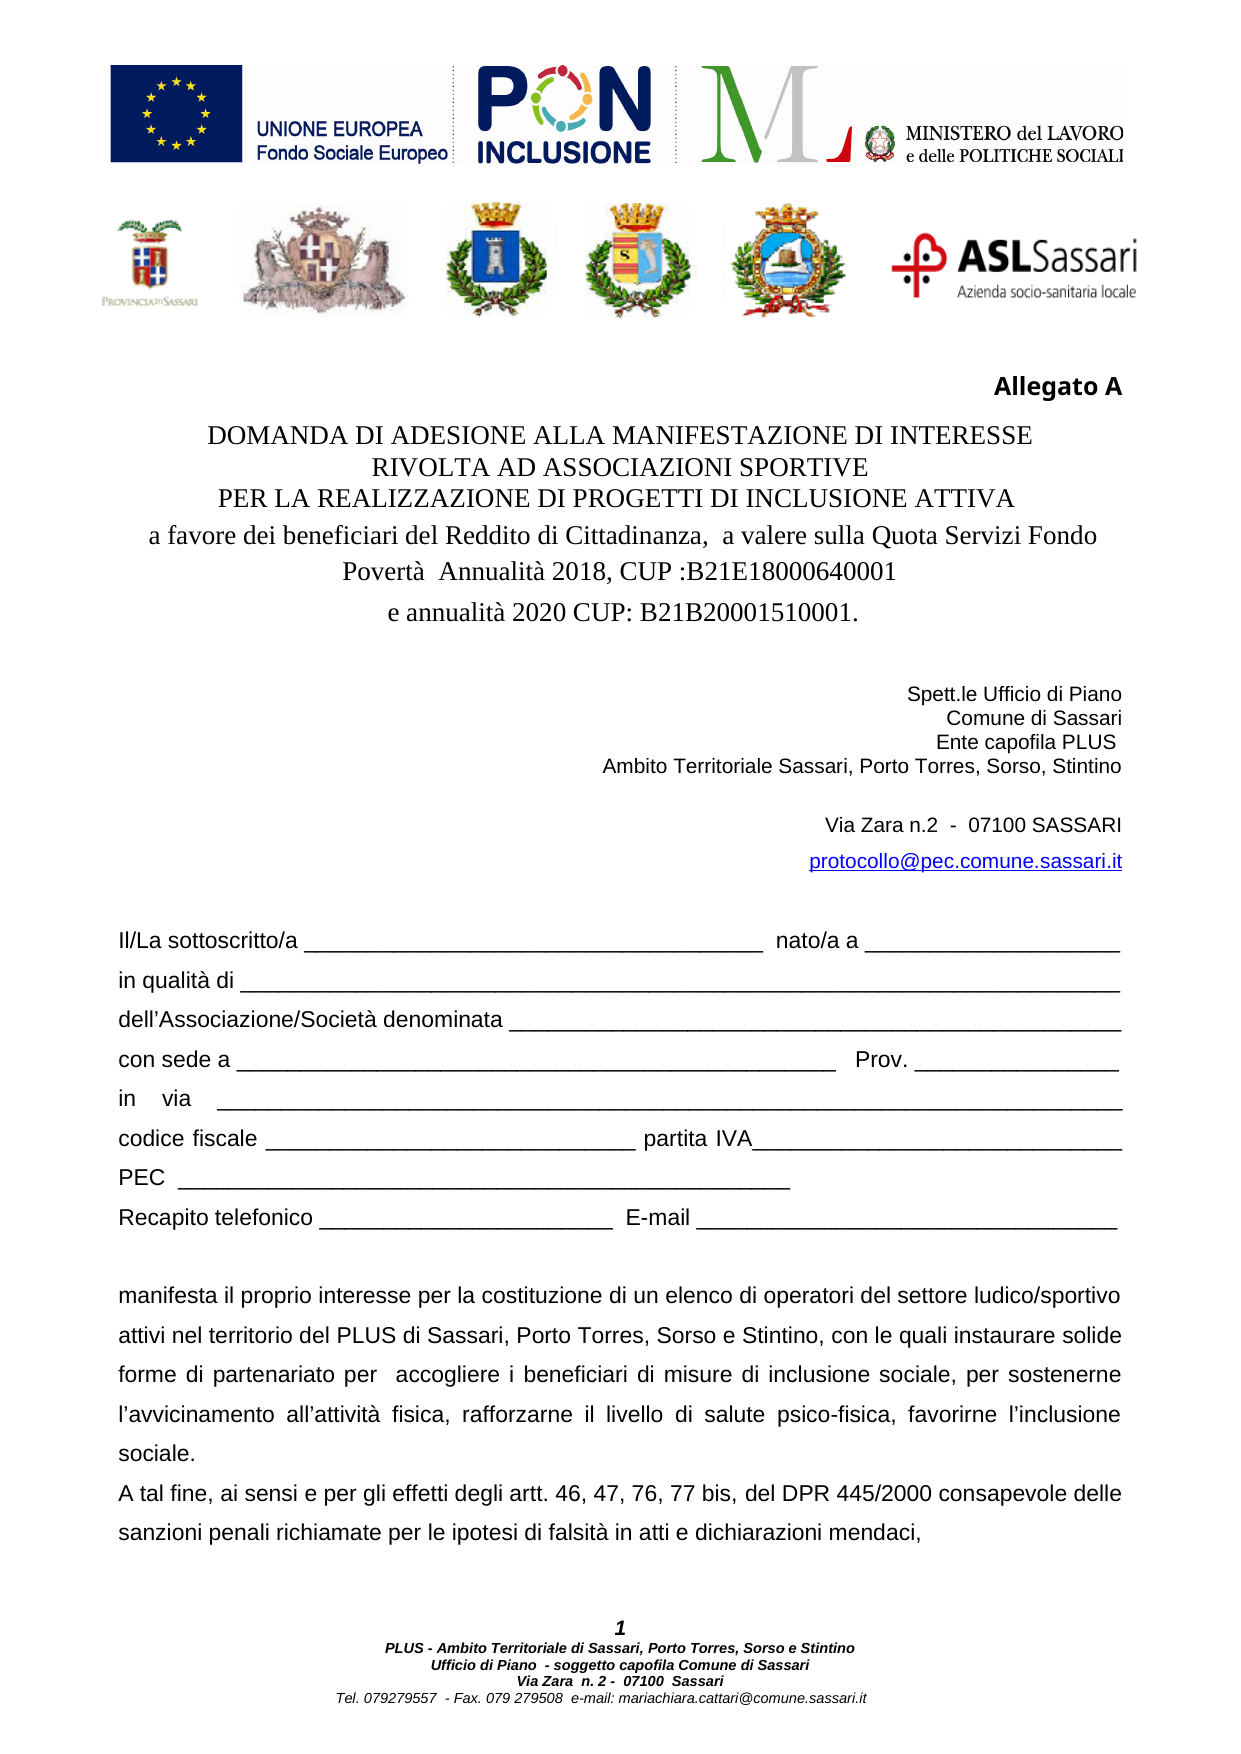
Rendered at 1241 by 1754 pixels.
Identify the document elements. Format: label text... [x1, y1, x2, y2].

picture [99, 198, 866, 329]
text Il/La sottoscritto/a ____________________________________ nato/a a ____________________ [118, 927, 1122, 953]
picture [871, 203, 1165, 327]
text Allegato A [118, 368, 1122, 402]
text Via Zara n.2 - 07100 SASSARI [118, 813, 1122, 837]
text manifesta il proprio interesse per la costituzione di un elenco di operatori del settore ludico/sportivo attivi nel territorio del PLUS di Sassari, Porto Torres, Sorso e Stintino, con le quali instaurare solide forme di partenariato per accogliere i beneficiari di misure di inclusione sociale, per sostenerne l’avvicinamento all’attività fisica, rafforzarne il livello di salute psico-fisica, favorirne l’inclusione sociale. [118, 1282, 1122, 1467]
text in qualità di _____________________________________________________________________ dell’Associazione/Società denominata ________________________________________________ [118, 967, 1122, 1032]
text DOMANDA DI ADESIONE ALLA MANIFESTAZIONE DI INTERESSE [118, 419, 1122, 451]
text PER LA REALIZZAZIONE DI PROGETTI DI INCLUSIONE ATTIVA [118, 482, 1122, 513]
text con sede a _______________________________________________ Prov. ________________ [118, 1046, 1122, 1072]
text A tal fine, ai sensi e per gli effetti degli artt. 46, 47, 76, 77 bis, del DPR 445/2000 consapevole delle sanzioni penali richiamate per le ipotesi di falsità in atti e dichiarazioni mendaci, [118, 1480, 1122, 1546]
text RIVOLTA AD ASSOCIAZIONI SPORTIVE [118, 451, 1122, 482]
text Ente capofila PLUS [118, 729, 1122, 753]
text Spett.le Ufficio di Piano [118, 682, 1122, 706]
text Recapito telefonico _______________________ E-mail _________________________________ [118, 1203, 1122, 1230]
text Ambito Territoriale Sassari, Porto Torres, Sorso, Stintino [118, 753, 1122, 777]
text Comune di Sassari [118, 706, 1122, 729]
text in via _______________________________________________________________________ codice fiscale _____________________________ partita IVA_____________________________ PEC ________________________________________________ [118, 1085, 1122, 1190]
text a favore dei beneficiari del Reddito di Cittadinanza, a valere sulla Quota Servizi Fondo Povertà Annualità 2018, CUP :B21E18000640001 [124, 519, 1122, 586]
text e annualità 2020 CUP: B21B20001510001. [124, 596, 1122, 627]
text protocollo@pec.comune.sassari.it [118, 849, 1122, 873]
